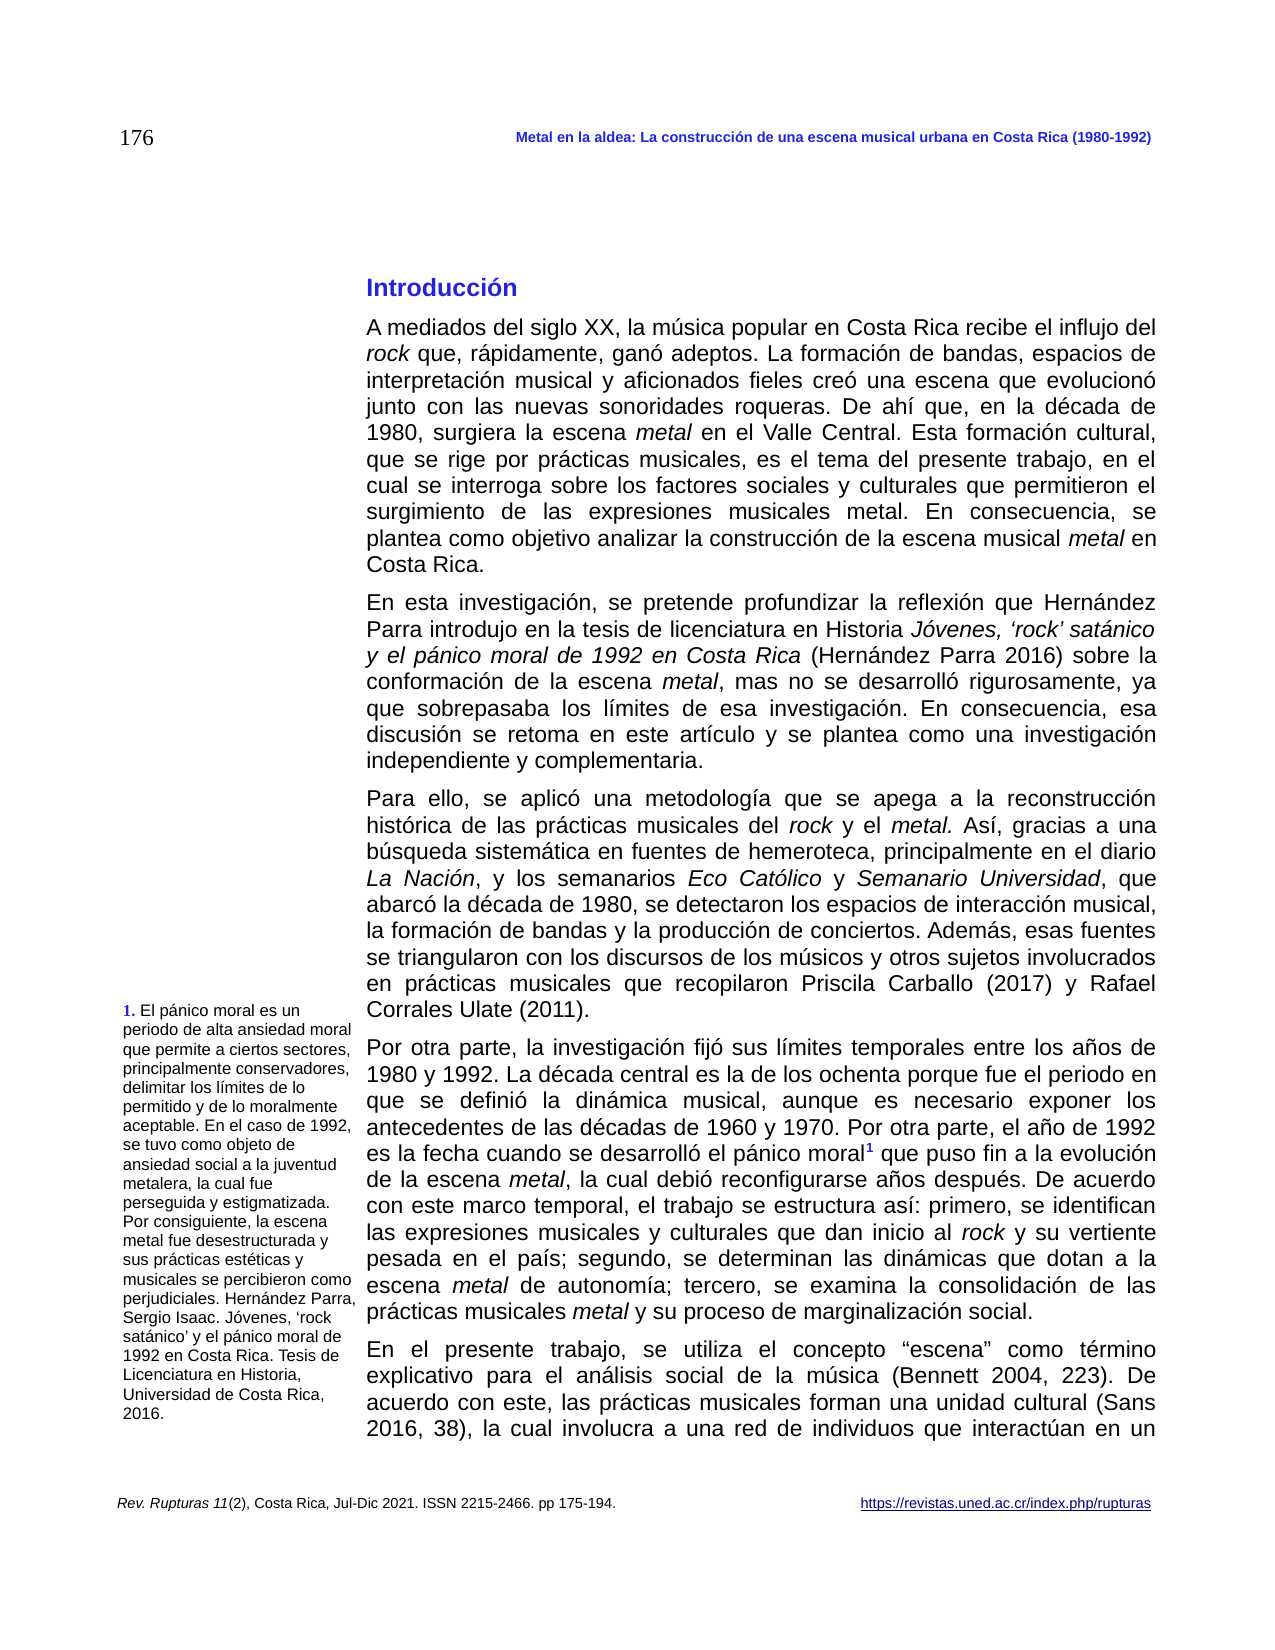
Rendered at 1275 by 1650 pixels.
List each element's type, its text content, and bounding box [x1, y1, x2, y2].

subtitle Introducción [366, 273, 1157, 302]
text En esta investigación, se pretende profundizar la reflexión que Hernández Parra introdujo en la tesis de licenciatura en Historia Jóvenes, ‘rock’ satánico y el pánico moral de 1992 en Costa Rica (Hernández Parra 2016) sobre la conformación de la escena metal, mas no se desarrolló rigurosamente, ya que sobrepasaba los límites de esa investigación. En consecuencia, esa discusión se retoma en este artículo y se plantea como una investigación independiente y complementaria. [366, 589, 1157, 774]
text Para ello, se aplicó una metodología que se apega a la reconstrucción histórica de las prácticas musicales del rock y el metal. Así, gracias a una búsqueda sistemática en fuentes de hemeroteca, principalmente en el diario La Nación, y los semanarios Eco Católico y Semanario Universidad, que abarcó la década de 1980, se detectaron los espacios de interacción musical, la formación de bandas y la producción de conciertos. Además, esas fuentes se triangularon con los discursos de los músicos y otros sujetos involucrados en prácticas musicales que recopilaron Priscila Carballo (2017) y Rafael Corrales Ulate (2011). [366, 785, 1157, 1023]
text En el presente trabajo, se utiliza el concepto “escena” como término explicativo para el análisis social de la música (Bennett 2004, 223). De acuerdo con este, las prácticas musicales forman una unidad cultural (Sans 2016, 38), la cual involucra a una red de individuos que interactúan en un [366, 1336, 1157, 1441]
text Por otra parte, la investigación fijó sus límites temporales entre los años de 1980 y 1992. La década central es la de los ochenta porque fue el periodo en que se definió la dinámica musical, aunque es necesario exponer los antecedentes de las décadas de 1960 y 1970. Por otra parte, el año de 1992 es la fecha cuando se desarrolló el pánico moral1 que puso fin a la evolución de la escena metal, la cual debió reconfigurarse años después. De acuerdo con este marco temporal, el trabajo se estructura así: primero, se identifican las expresiones musicales y culturales que dan inicio al rock y su vertiente pesada en el país; segundo, se determinan las dinámicas que dotan a la escena metal de autonomía; tercero, se examina la consolidación de las prácticas musicales metal y su proceso de marginalización social. [366, 1034, 1157, 1324]
text A mediados del siglo XX, la música popular en Costa Rica recibe el influjo del rock que, rápidamente, ganó adeptos. La formación de bandas, espacios de interpretación musical y aficionados fieles creó una escena que evolucionó junto con las nuevas sonoridades roqueras. De ahí que, en la década de 1980, surgiera la escena metal en el Valle Central. Esta formación cultural, que se rige por prácticas musicales, es el tema del presente trabajo, en el cual se interroga sobre los factores sociales y culturales que permitieron el surgimiento de las expresiones musicales metal. En consecuencia, se plantea como objetivo analizar la construcción de la escena musical metal en Costa Rica. [366, 314, 1157, 577]
